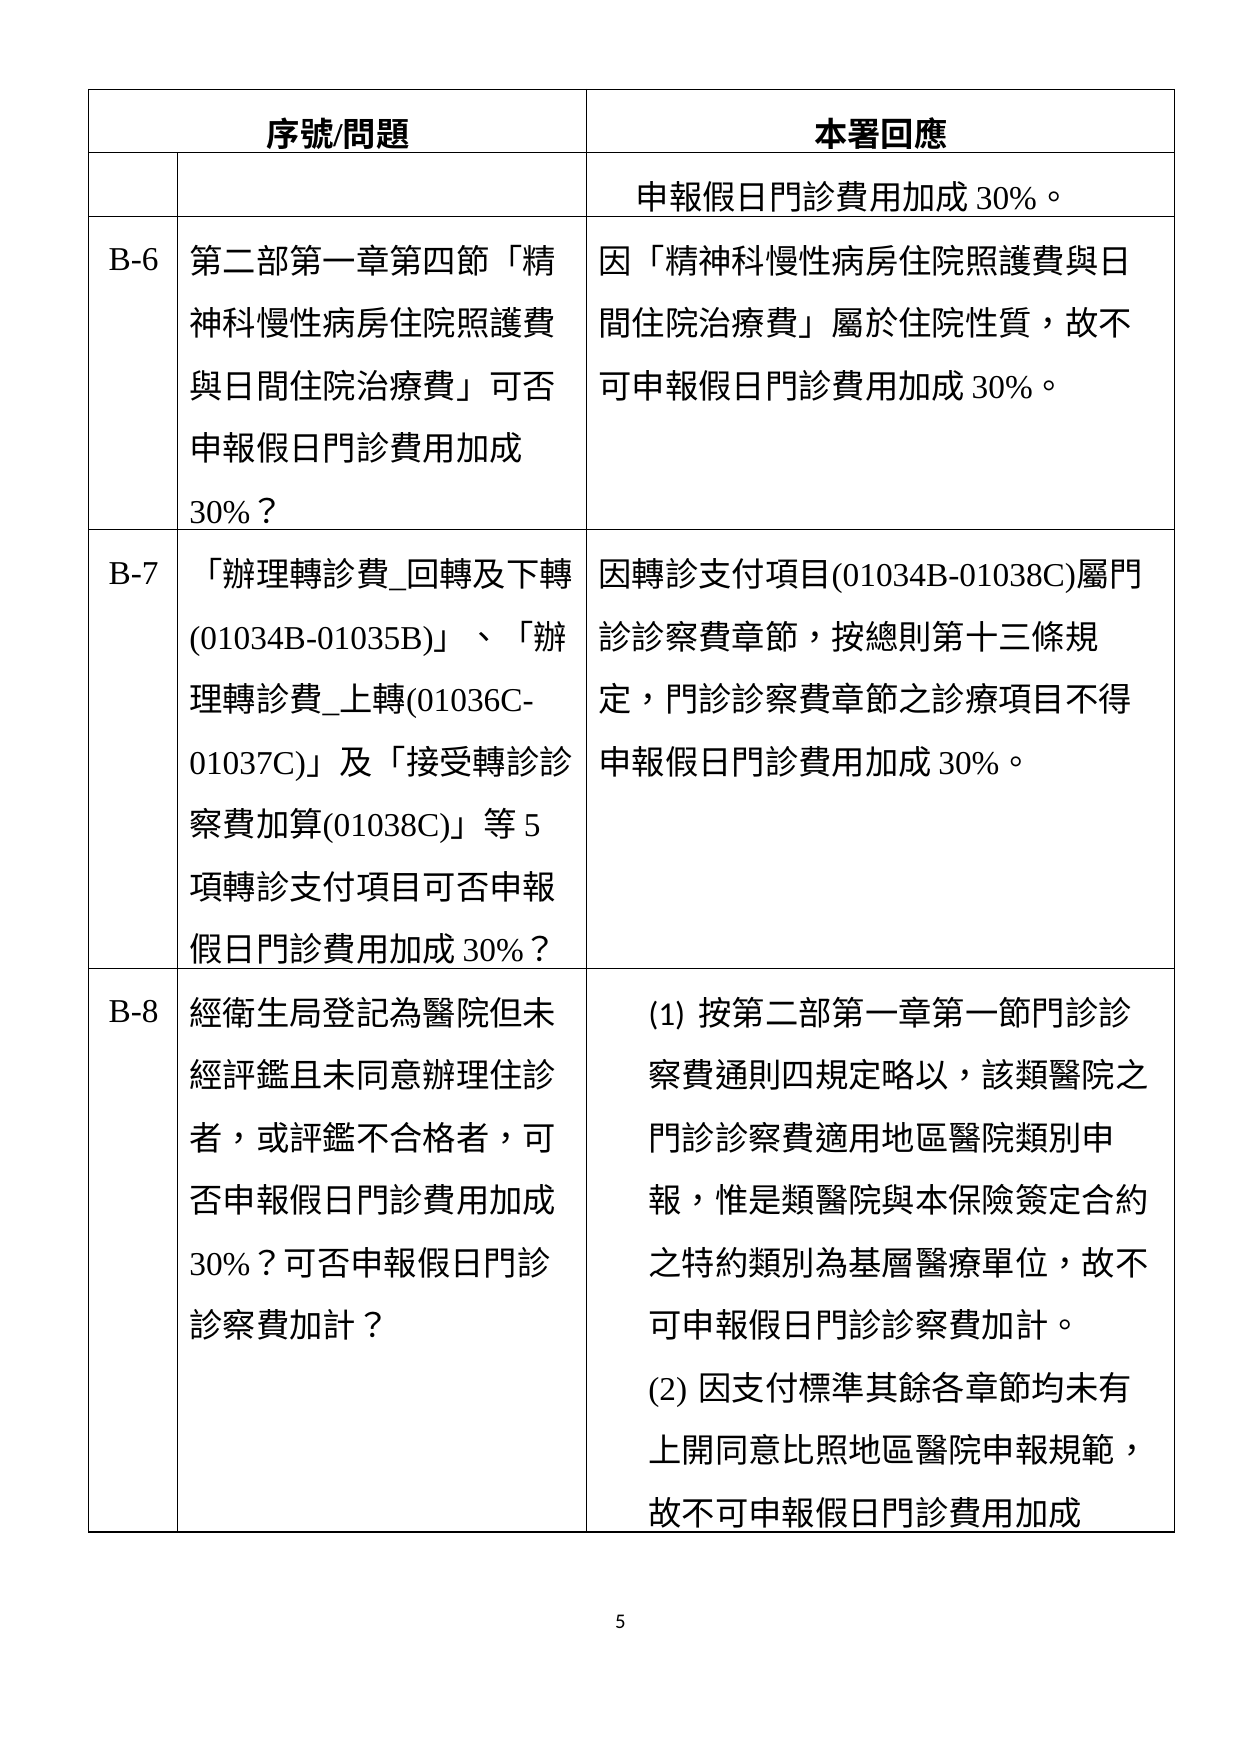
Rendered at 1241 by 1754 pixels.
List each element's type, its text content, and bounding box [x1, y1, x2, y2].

table_cell 按第二部第一章第一節門診診察費通則四規定略以，該類醫院之門診診察費適用地區醫院類別申報，惟是類醫院與本保險簽定合約之特約類別為基層醫療單位，故不可申報假日門診診察費加計。 因支付標準其餘各章節均未有上開同意比照地區醫院申報規範，故不可申報假日門診費用加成 [587, 969, 1174, 1531]
table_header 序號/問題 [89, 90, 586, 152]
table_cell 因「精神科慢性病房住院照護費與日間住院治療費」屬於住院性質，故不可申報假日門診費用加成30%。 [587, 217, 1174, 529]
table_cell 因轉診支付項目(01034B-01038C)屬門診診察費章節，按總則第十三條規定，門診診察費章節之診療項目不得申報假日門診費用加成30%。 [587, 530, 1174, 968]
table_cell B-6 [89, 217, 177, 529]
table_cell 第二部第一章第四節「精神科慢性病房住院照護費與日間住院治療費」可否申報假日門診費用加成30%？ [178, 217, 586, 529]
table_cell 「辦理轉診費_回轉及下轉(01034B-01035B)」、「辦理轉診費_上轉(01036C- 01037C)」及「接受轉診診察費加算(01038C)」等5項轉診支付項目可否申報假日門診費用加成30%？ [178, 530, 586, 968]
table_cell 申報假日門診費用加成30%。 [587, 153, 1174, 216]
table_header 本署回應 [587, 90, 1174, 152]
table_cell [89, 153, 177, 216]
table_cell 經衛生局登記為醫院但未經評鑑且未同意辦理住診者，或評鑑不合格者，可否申報假日門診費用加成30%？可否申報假日門診診察費加計？ [178, 969, 586, 1531]
table_cell B-8 [89, 969, 177, 1531]
table_cell B-7 [89, 530, 177, 968]
table_cell [178, 153, 586, 216]
